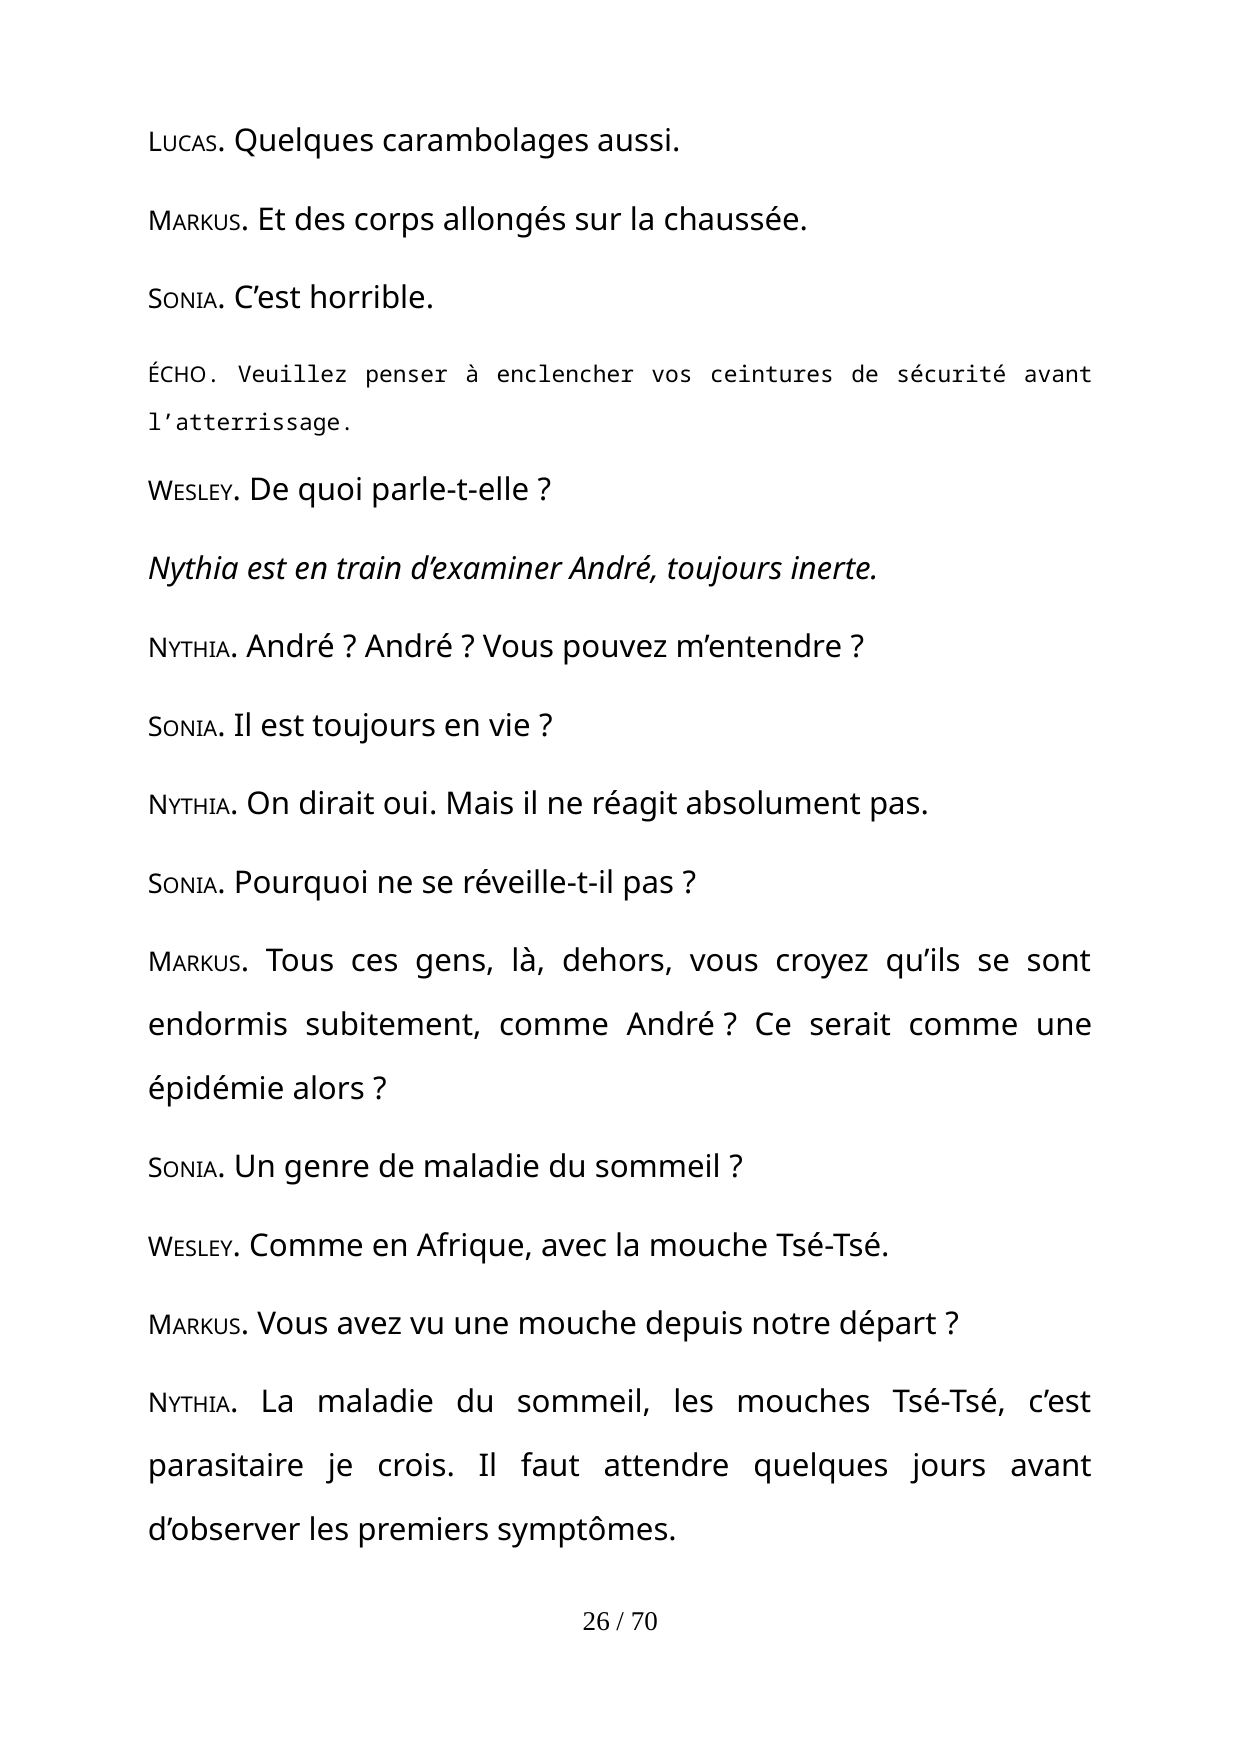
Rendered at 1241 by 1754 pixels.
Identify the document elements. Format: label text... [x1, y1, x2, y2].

text Wesley. Comme en Afrique, avec la mouche Tsé-Tsé. [148, 1223, 1093, 1265]
text Markus. Et des corps allongés sur la chaussée. [148, 197, 1093, 239]
text écho. Veuillez penser à enclencher vos ceintures de sécurité avant l’atterrissage. [148, 353, 1093, 437]
text Nythia. On dirait oui. Mais il ne réagit absolument pas. [148, 781, 1093, 824]
text Markus. Vous avez vu une mouche depuis notre départ ? [148, 1301, 1093, 1344]
text Nythia. André ? André ? Vous pouvez m’entendre ? [148, 624, 1093, 667]
text Markus. Tous ces gens, là, dehors, vous croyez qu’ils se sont endormis subitement, comme André ? Ce serait comme une épidémie alors ? [148, 938, 1093, 1108]
text Sonia. Il est toujours en vie ? [148, 703, 1093, 745]
text Sonia. C’est horrible. [148, 275, 1093, 318]
text Nythia. La maladie du sommeil, les mouches Tsé-Tsé, c’est parasitaire je crois. Il faut attendre quelques jours avant d’observer les premiers symptômes. [148, 1379, 1093, 1550]
text Wesley. De quoi parle-t-elle ? [148, 467, 1093, 510]
text Lucas. Quelques carambolages aussi. [148, 118, 1093, 161]
text Nythia est en train d’examiner André, toujours inerte. [148, 546, 1093, 588]
text Sonia. Un genre de maladie du sommeil ? [148, 1144, 1093, 1187]
text Sonia. Pourquoi ne se réveille-t-il pas ? [148, 859, 1093, 902]
